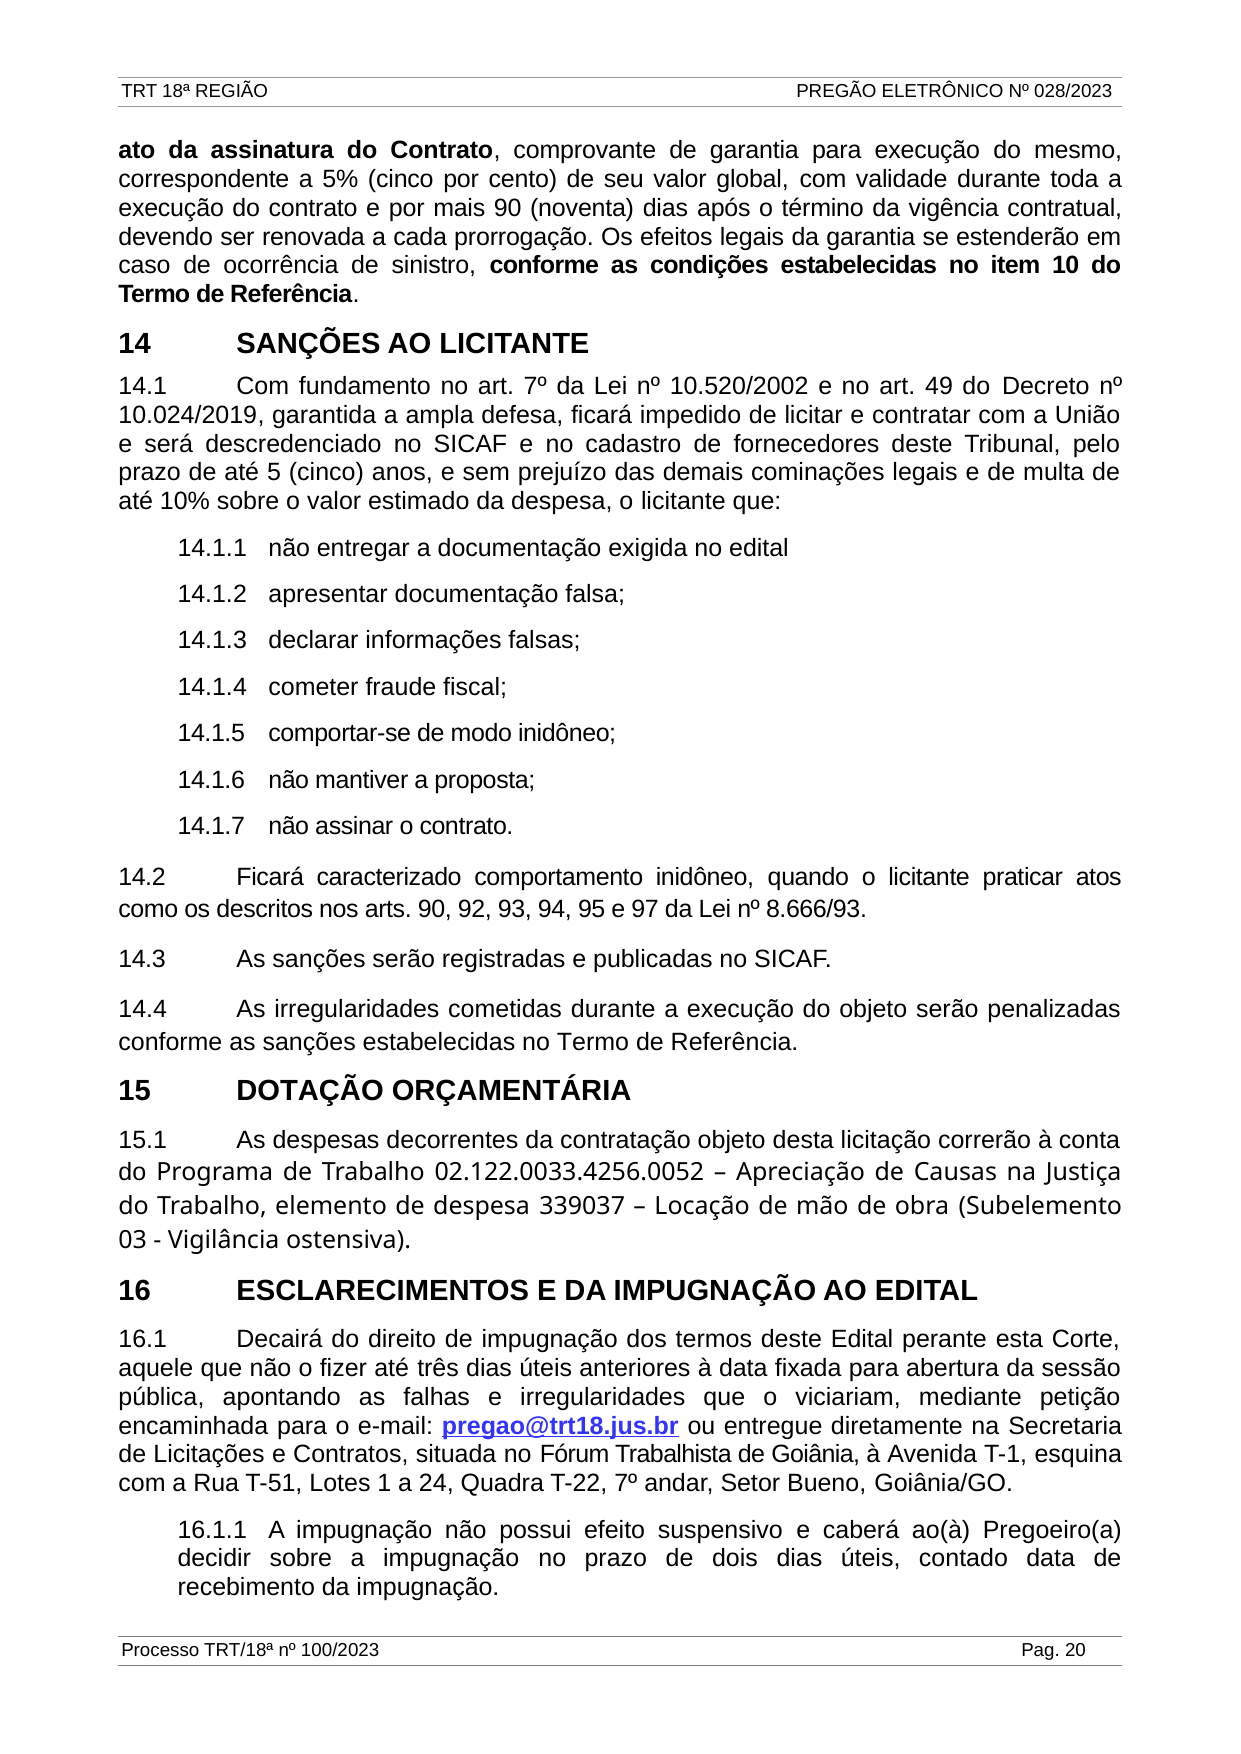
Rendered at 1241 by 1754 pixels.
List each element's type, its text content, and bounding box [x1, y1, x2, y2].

text 14.1.1 não entregar a documentação exigida no edital [177, 532, 1122, 561]
text 14.2 Ficará caracterizado comportamento inidôneo, quando o licitante praticar atos como os descritos nos arts. 90, 92, 93, 94, 95 e 97 da Lei nº 8.666/93. [118, 858, 1122, 923]
list 14.1.7 não assinar o contrato. [177, 811, 1122, 840]
text 16.1.1 A impugnação não possui efeito suspensivo e caberá ao(à) Pregoeiro(a) decidir sobre a impugnação no prazo de dois dias úteis, contado data de recebimento da impugnação. [177, 1515, 1122, 1601]
text 14.1 Com fundamento no art. 7º da Lei nº 10.520/2002 e no art. 49 do Decreto nº 10.024/2019, garantida a ampla defesa, ficará impedido de licitar e contratar com a União e será descredenciado no SICAF e no cadastro de fornecedores deste Tribunal, pelo prazo de até 5 (cinco) anos, e sem prejuízo das demais cominações legais e de multa de até 10% sobre o valor estimado da despesa, o licitante que: [118, 371, 1122, 515]
text ato da assinatura do Contrato, comprovante de garantia para execução do mesmo, correspondente a 5% (cinco por cento) de seu valor global, com validade durante toda a execução do contrato e por mais 90 (noventa) dias após o término da vigência contratual, devendo ser renovada a cada prorrogação. Os efeitos legais da garantia se estenderão em caso de ocorrência de sinistro, conforme as condições estabelecidas no item 10 do Termo de Referência. [118, 136, 1122, 308]
text 14.1.4 cometer fraude fiscal; [177, 672, 1122, 701]
text 14.1.2 apresentar documentação falsa; [177, 579, 1122, 608]
text 16.1 Decairá do direito de impugnação dos termos deste Edital perante esta Corte, aquele que não o fizer até três dias úteis anteriores à data fixada para abertura da sessão pública, apontando as falhas e irregularidades que o viciariam, mediante petição encaminhada para o e-mail: pregao@trt18.jus.br ou entregue diretamente na Secretaria de Licitações e Contratos, situada no Fórum Trabalhista de Goiânia, à Avenida T-1, esquina com a Rua T-51, Lotes 1 a 24, Quadra T-22, 7º andar, Setor Bueno, Goiânia/GO. [118, 1324, 1122, 1497]
text 16 ESCLARECIMENTOS E DA IMPUGNAÇÃO AO EDITAL [118, 1273, 1122, 1307]
text 14 SANÇÕES AO LICITANTE [118, 326, 1122, 359]
list 14.1.6 não mantiver a proposta; [177, 765, 1122, 793]
text 14.1.3 declarar informações falsas; [177, 625, 1122, 654]
text 15 DOTAÇÃO ORÇAMENTÁRIA [118, 1073, 1122, 1107]
text 15.1 As despesas decorrentes da contratação objeto desta licitação correrão à conta do Programa de Trabalho 02.122.0033.4256.0052 – Apreciação de Causas na Justiça do Trabalho, elemento de despesa 339037 – Locação de mão de obra (Subelemento 03 - Vigilância ostensiva). [118, 1124, 1122, 1256]
text 14.3 As sanções serão registradas e publicadas no SICAF. [118, 940, 1122, 973]
list 14.1.5 comportar-se de modo inidôneo; [177, 718, 1122, 747]
list 14.4 As irregularidades cometidas durante a execução do objeto serão penalizadas conforme as sanções estabelecidas no Termo de Referência. [118, 991, 1122, 1056]
